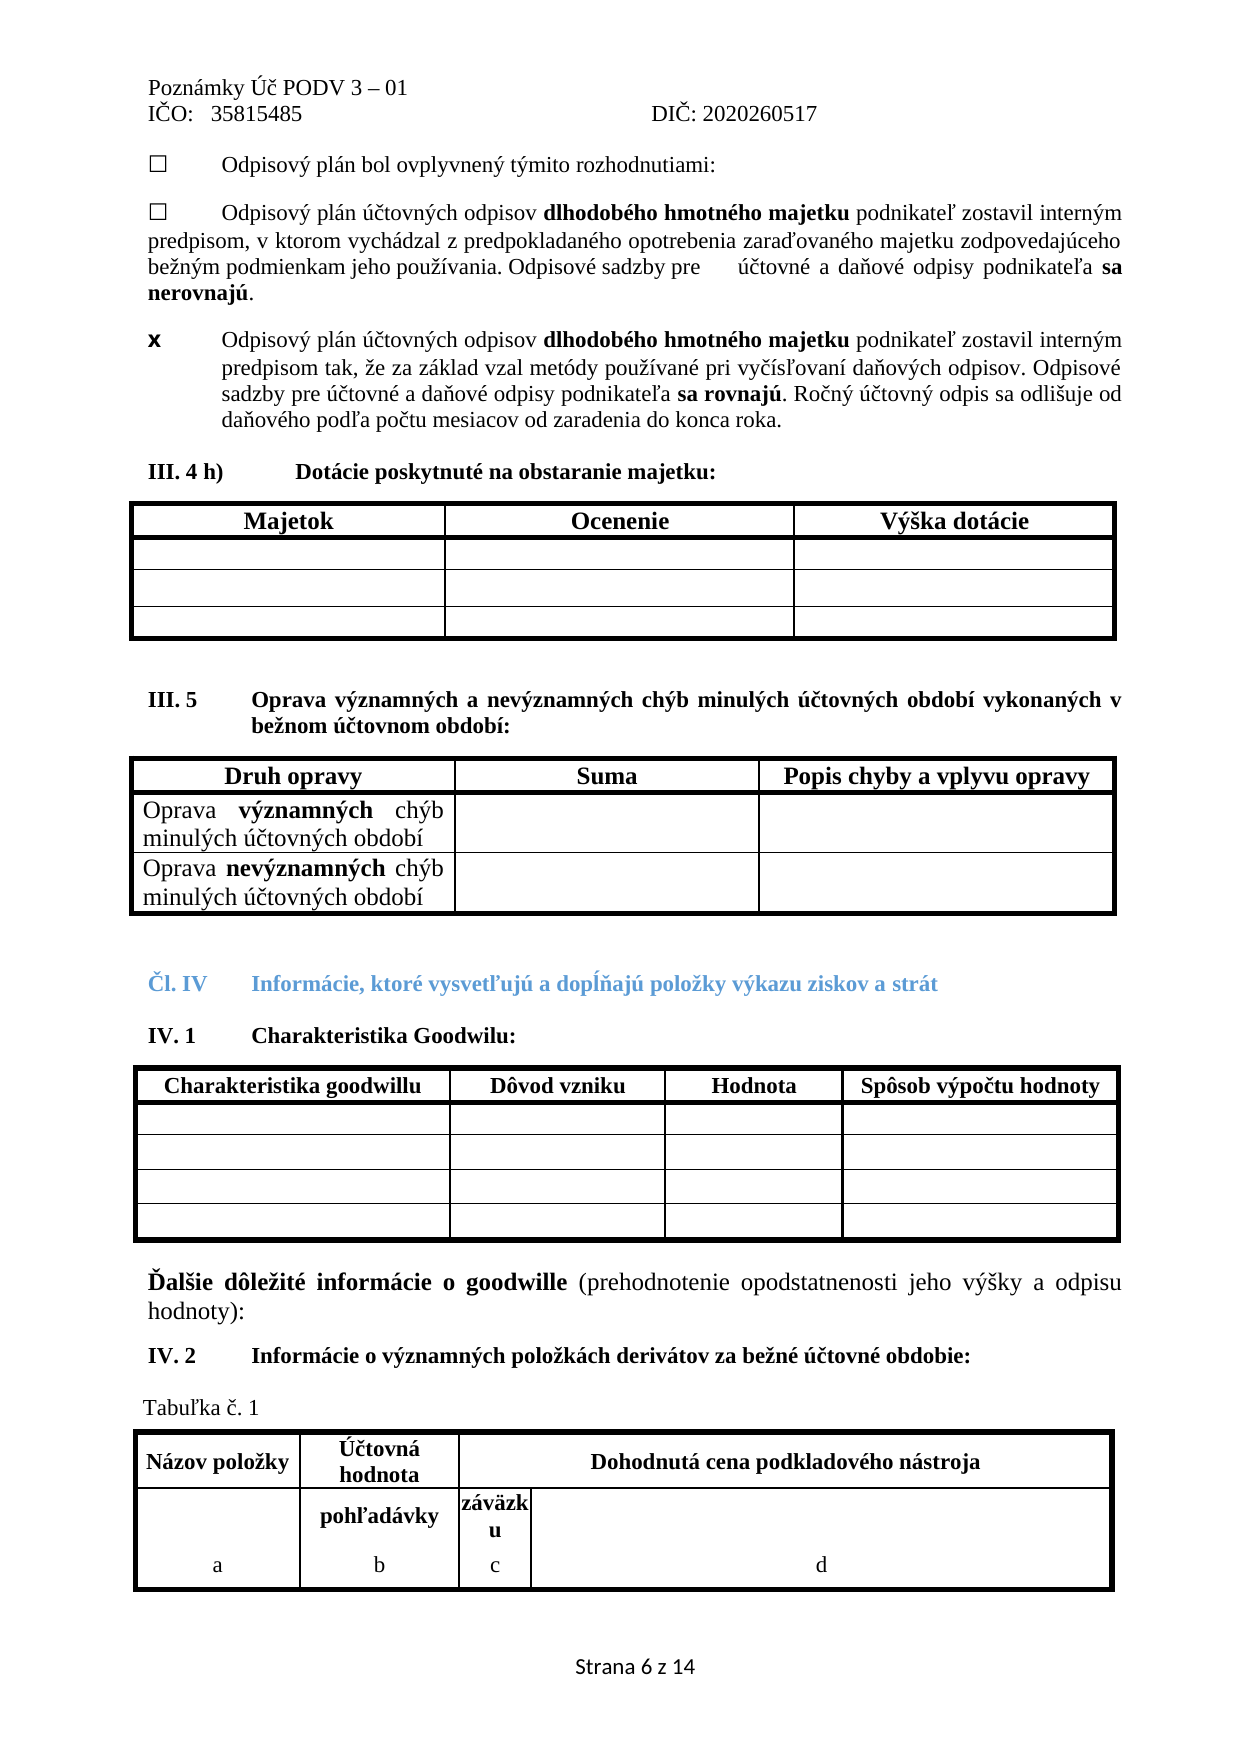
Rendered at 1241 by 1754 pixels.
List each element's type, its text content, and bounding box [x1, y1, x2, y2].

table_cell [451, 1204, 664, 1237]
table_header [600, 1385, 608, 1429]
table_cell záväzku [460, 1489, 530, 1542]
table_header [815, 1385, 999, 1429]
table_header [341, 1385, 401, 1429]
table_cell pohľadávky [301, 1489, 458, 1542]
table_header [796, 1385, 814, 1429]
text Čl. IV Informácie, ktoré vysvetľujú a dopĺňajú položky výkazu ziskov a strát [148, 970, 1122, 996]
table_header Tabuľka č. 1 [135, 1385, 341, 1429]
table_header Druh opravy [134, 761, 454, 789]
text x Odpisový plán účtovných odpisov dlhodobého hmotného majetku podnikateľ zostavil interným predpisom tak, že za základ vzal metódy používané pri vyčísľovaní daňových odpisov. Odpisové sadzby pre účtovné a daňové odpisy podnikateľa sa rovnajú. Ročný účtovný odpis sa odlišuje od daňového podľa počtu mesiacov od zaradenia do konca roka. [148, 322, 1122, 433]
table_cell [446, 570, 793, 606]
table_cell d [532, 1542, 1109, 1587]
table_cell [134, 570, 444, 606]
table_cell [451, 1170, 664, 1203]
table_cell [795, 607, 1112, 636]
table_cell [446, 540, 793, 569]
table_header [401, 1385, 599, 1429]
table_cell [1115, 1487, 1123, 1542]
text IV. 1 Charakteristika Goodwilu: [148, 1022, 1122, 1049]
table_cell [138, 1489, 299, 1542]
table_cell [666, 1204, 841, 1237]
text IV. 2 Informácie o významných položkách derivátov za bežné účtovné obdobie: [148, 1342, 1122, 1368]
table_cell [760, 853, 1112, 911]
table_cell [795, 540, 1112, 569]
table_cell [532, 1489, 1109, 1542]
table_cell a [138, 1542, 299, 1587]
table_cell [844, 1105, 1116, 1134]
table_cell [446, 607, 793, 636]
text Ďalšie dôležité informácie o goodwille (prehodnotenie opodstatnenosti jeho výšky a odpisu hodnoty): [148, 1267, 1122, 1325]
table_cell Názov položky [138, 1435, 299, 1487]
table_header Majetok [134, 506, 444, 535]
table_cell [844, 1170, 1116, 1203]
table_header Spôsob výpočtu hodnoty [844, 1071, 1116, 1100]
table_cell [138, 1204, 449, 1237]
table_cell b [301, 1542, 458, 1587]
table_cell [134, 607, 444, 636]
table_cell [844, 1204, 1116, 1237]
table_cell Účtovná hodnota [301, 1435, 458, 1487]
table_cell Oprava významných chýb minulých účtovných období [134, 795, 454, 852]
table_cell [134, 540, 444, 569]
table_header Dôvod vzniku [451, 1071, 664, 1100]
table_header Ocenenie [446, 506, 793, 535]
table_cell [795, 570, 1112, 606]
table_cell [1115, 1429, 1123, 1487]
text III. 5 Oprava významných a nevýznamných chýb minulých účtovných období vykonaných v bežnom účtovnom období: [148, 686, 1122, 739]
table_header Charakteristika goodwillu [138, 1071, 449, 1100]
table_cell [138, 1135, 449, 1168]
table_header Hodnota [666, 1071, 841, 1100]
table_cell [456, 853, 758, 911]
table_cell [666, 1105, 841, 1134]
table_cell [1115, 1542, 1123, 1587]
table_cell [666, 1170, 841, 1203]
table_cell c [460, 1542, 530, 1587]
table_header Suma [456, 761, 758, 789]
table_cell [456, 795, 758, 852]
text ☐ Odpisový plán bol ovplyvnený týmito rozhodnutiami: [148, 148, 1122, 179]
table_cell [451, 1135, 664, 1168]
table_cell [760, 795, 1112, 852]
table_cell Dohodnutá cena podkladového nástroja [460, 1435, 1109, 1487]
table_header [999, 1385, 1101, 1429]
table_cell Oprava nevýznamných chýb minulých účtovných období [134, 853, 454, 911]
table_cell [666, 1135, 841, 1168]
table_header Výška dotácie [795, 506, 1112, 535]
table_header [608, 1385, 796, 1429]
table_cell [138, 1105, 449, 1134]
table_header [1118, 1385, 1123, 1429]
table_cell [138, 1170, 449, 1203]
table_header [1101, 1385, 1118, 1429]
text ☐ Odpisový plán účtovných odpisov dlhodobého hmotného majetku podnikateľ zostavil interným predpisom, v ktorom vychádzal z predpokladaného opotrebenia zaraďovaného majetku zodpovedajúceho bežným podmienkam jeho používania. Odpisové sadzby pre účtovné a daňové odpisy podnikateľa sa nerovnajú. [148, 196, 1122, 306]
table_cell [451, 1105, 664, 1134]
text III. 4 h) Dotácie poskytnuté na obstaranie majetku: [148, 458, 1122, 484]
table_cell [844, 1135, 1116, 1168]
table_header Popis chyby a vplyvu opravy [760, 761, 1112, 789]
